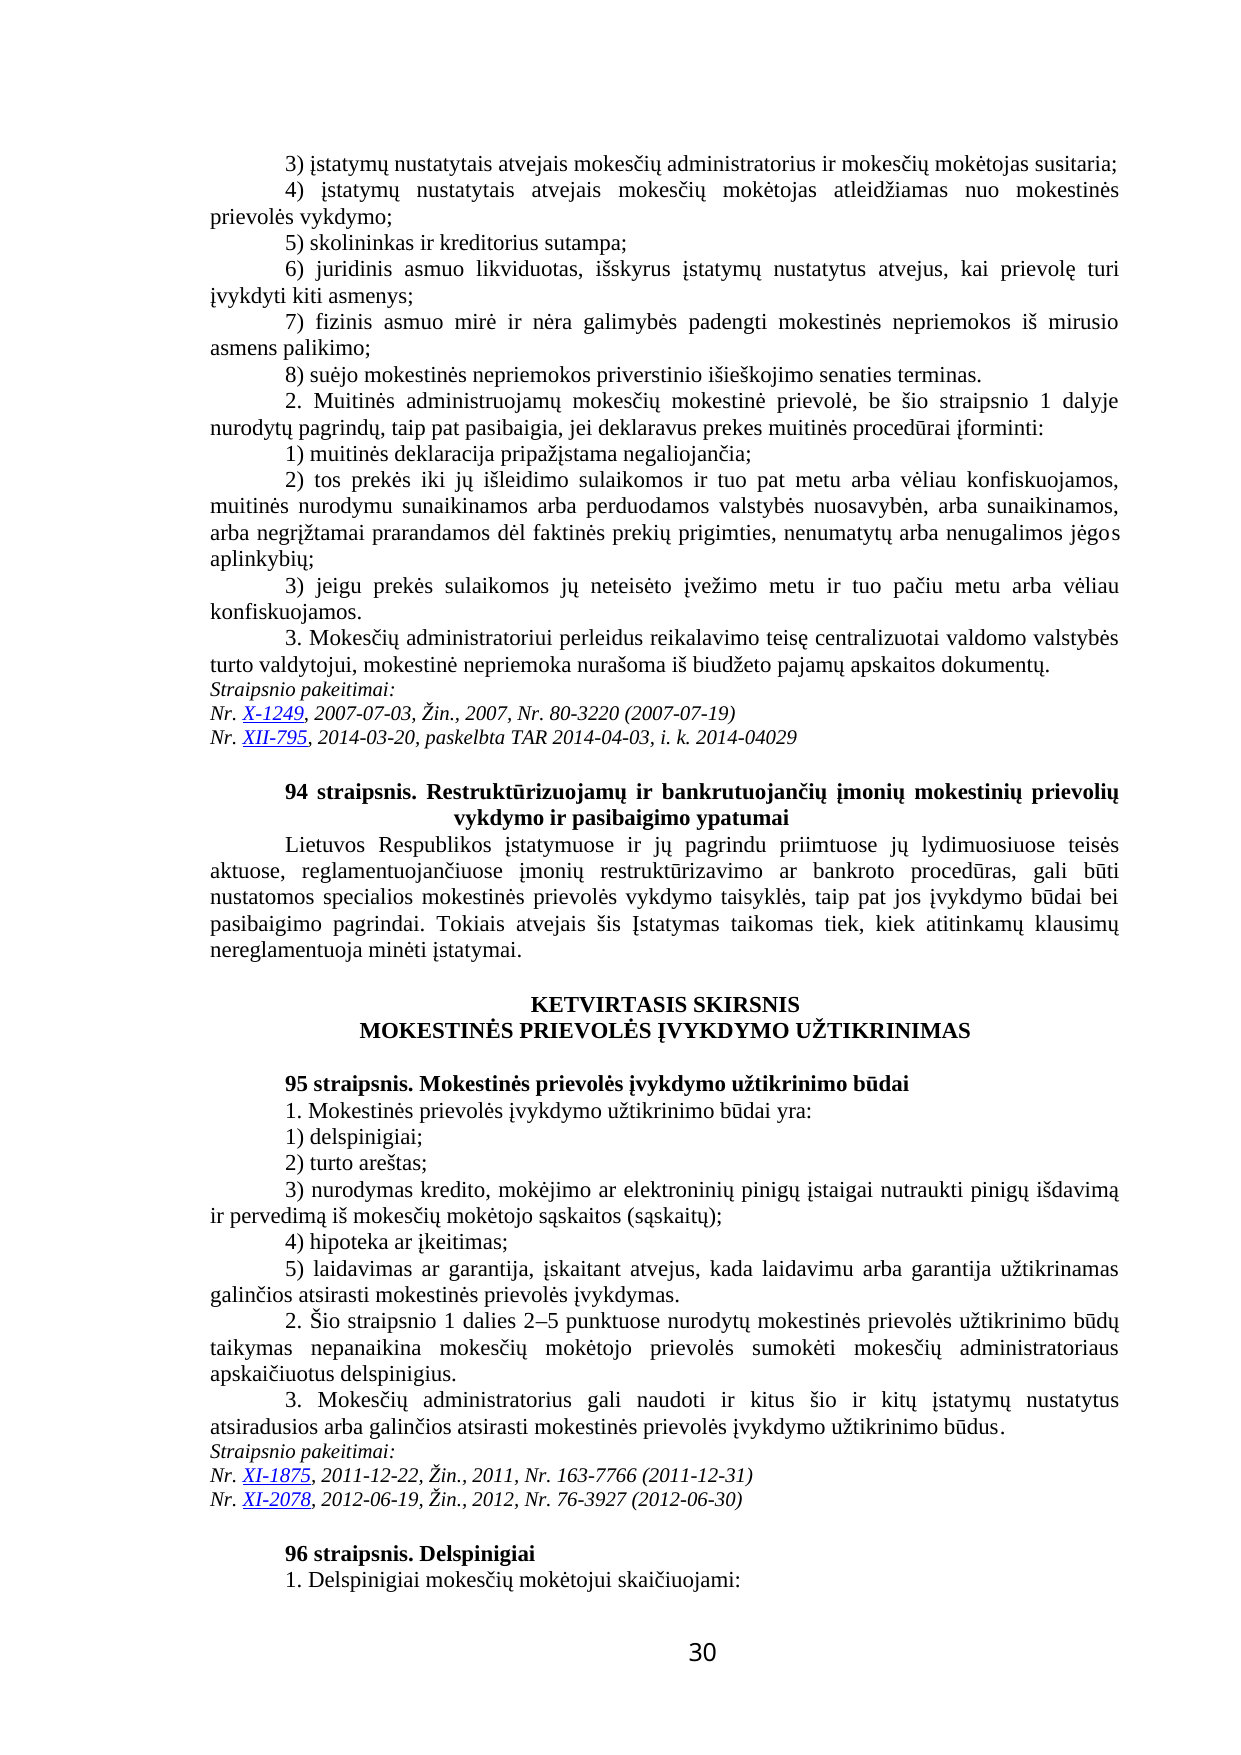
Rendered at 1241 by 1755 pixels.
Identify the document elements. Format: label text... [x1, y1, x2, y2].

text 3) įstatymų nustatytais atvejais mokesčių administratorius ir mokesčių mokėtojas susitaria; [210, 150, 1120, 176]
text 1) delspinigiai; [210, 1123, 1120, 1149]
text 96 straipsnis. Delspinigiai [210, 1540, 1120, 1567]
text 3. Mokesčių administratoriui perleidus reikalavimo teisę centralizuotai valdomo valstybės turto valdytojui, mokestinė nepriemoka nurašoma iš biudžeto pajamų apskaitos dokumentų. [210, 624, 1120, 677]
text 94 straipsnis. Restruktūrizuojamų ir bankrutuojančių įmonių mokestinių prievolių vykdymo ir pasibaigimo ypatumai [285, 778, 1120, 831]
text 1) muitinės deklaracija pripažįstama negaliojančia; [210, 440, 1120, 466]
text Straipsnio pakeitimai: [210, 1439, 1120, 1463]
text 2) turto areštas; [210, 1149, 1120, 1176]
text 1. Mokestinės prievolės įvykdymo užtikrinimo būdai yra: [210, 1097, 1120, 1123]
text 1. Delspinigiai mokesčių mokėtojui skaičiuojami: [210, 1567, 1120, 1593]
text 3. Mokesčių administratorius gali naudoti ir kitus šio ir kitų įstatymų nustatytus atsiradusios arba galinčios atsirasti mokestinės prievolės įvykdymo užtikrinimo būdus. [210, 1387, 1120, 1439]
text 95 straipsnis. Mokestinės prievolės įvykdymo užtikrinimo būdai [210, 1070, 1120, 1097]
text MOKESTINĖS PRIEVOLĖS ĮVYKDYMO UŽTIKRINIMAS [210, 1018, 1120, 1044]
text 4) įstatymų nustatytais atvejais mokesčių mokėtojas atleidžiamas nuo mokestinės prievolės vykdymo; [210, 176, 1120, 229]
text Nr. XI-1875, 2011-12-22, Žin., 2011, Nr. 163-7766 (2011-12-31) [210, 1463, 1120, 1487]
text 4) hipoteka ar įkeitimas; [210, 1228, 1120, 1255]
text 2. Šio straipsnio 1 dalies 2–5 punktuose nurodytų mokestinės prievolės užtikrinimo būdų taikymas nepanaikina mokesčių mokėtojo prievolės sumokėti mokesčių administratoriaus apskaičiuotus delspinigius. [210, 1307, 1120, 1387]
text Lietuvos Respublikos įstatymuose ir jų pagrindu priimtuose jų lydimuosiuose teisės aktuose, reglamentuojančiuose įmonių restruktūrizavimo ar bankroto procedūras, gali būti nustatomos specialios mokestinės prievolės vykdymo taisyklės, taip pat jos įvykdymo būdai bei pasibaigimo pagrindai. Tokiais atvejais šis Įstatymas taikomas tiek, kiek atitinkamų klausimų nereglamentuoja minėti įstatymai. [210, 831, 1120, 962]
text 8) suėjo mokestinės nepriemokos priverstinio išieškojimo senaties terminas. [210, 361, 1120, 387]
text 7) fizinis asmuo mirė ir nėra galimybės padengti mokestinės nepriemokos iš mirusio asmens palikimo; [210, 308, 1120, 361]
text 5) skolininkas ir kreditorius sutampa; [210, 229, 1120, 255]
text 3) jeigu prekės sulaikomos jų neteisėto įvežimo metu ir tuo pačiu metu arba vėliau konfiskuojamos. [210, 572, 1120, 624]
text 3) nurodymas kredito, mokėjimo ar elektroninių pinigų įstaigai nutraukti pinigų išdavimą ir pervedimą iš mokesčių mokėtojo sąskaitos (sąskaitų); [210, 1176, 1120, 1228]
text KETVIRTASIS SKIRSNIS [210, 991, 1120, 1018]
text Nr. XI-2078, 2012-06-19, Žin., 2012, Nr. 76-3927 (2012-06-30) [210, 1487, 1120, 1511]
text Straipsnio pakeitimai: [210, 677, 1120, 701]
text 6) juridinis asmuo likviduotas, išskyrus įstatymų nustatytus atvejus, kai prievolę turi įvykdyti kiti asmenys; [210, 255, 1120, 308]
text 5) laidavimas ar garantija, įskaitant atvejus, kada laidavimu arba garantija užtikrinamas galinčios atsirasti mokestinės prievolės įvykdymas. [210, 1255, 1120, 1307]
text 2) tos prekės iki jų išleidimo sulaikomos ir tuo pat metu arba vėliau konfiskuojamos, muitinės nurodymu sunaikinamos arba perduodamos valstybės nuosavybėn, arba sunaikinamos, arba negrįžtamai prarandamos dėl faktinės prekių prigimties, nenumatytų arba nenugalimos jėgos aplinkybių; [210, 466, 1120, 572]
text Nr. X-1249, 2007-07-03, Žin., 2007, Nr. 80-3220 (2007-07-19) [210, 701, 1120, 725]
text 2. Muitinės administruojamų mokesčių mokestinė prievolė, be šio straipsnio 1 dalyje nurodytų pagrindų, taip pat pasibaigia, jei deklaravus prekes muitinės procedūrai įforminti: [210, 387, 1120, 440]
text Nr. XII-795, 2014-03-20, paskelbta TAR 2014-04-03, i. k. 2014-04029 [210, 725, 1120, 749]
